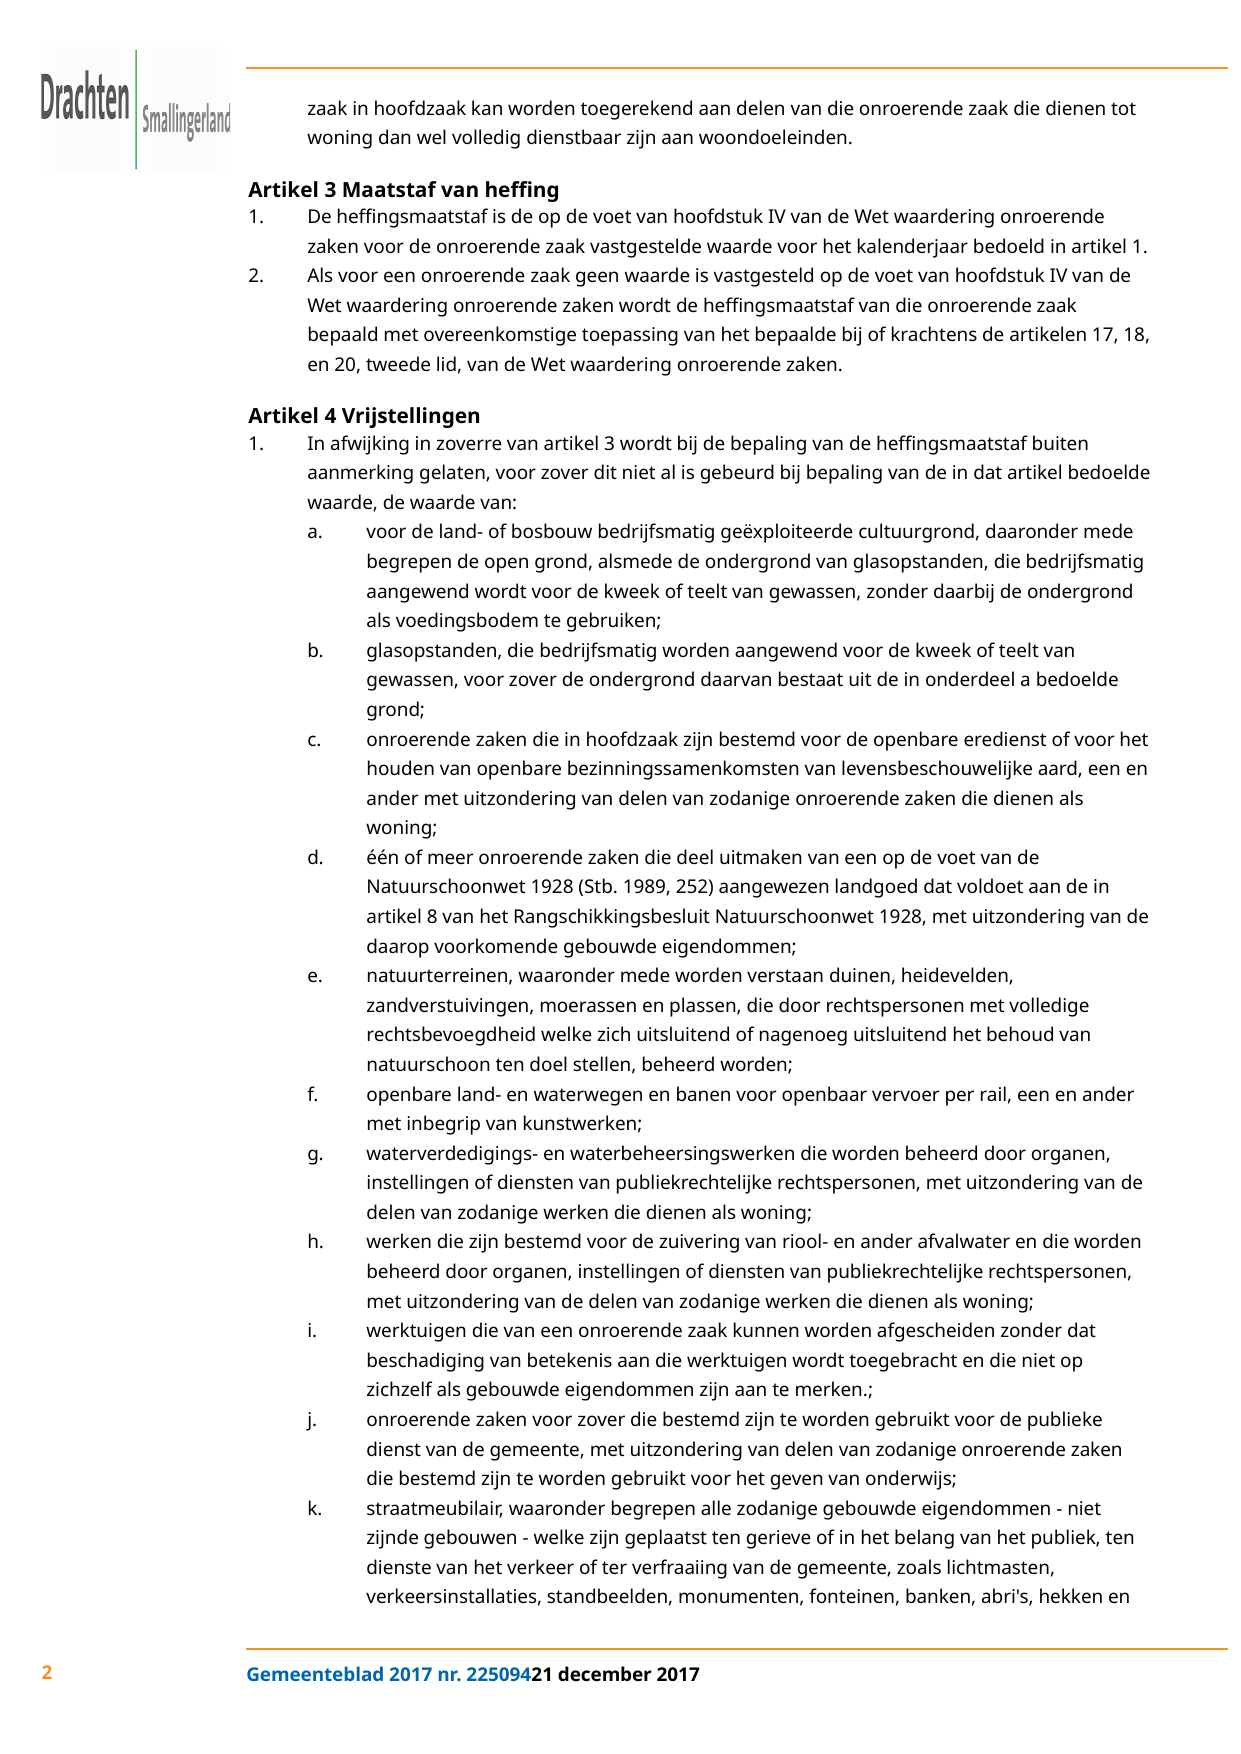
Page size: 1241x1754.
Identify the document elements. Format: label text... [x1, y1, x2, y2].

picture [41, 47, 231, 172]
list één of meer onroerende zaken die deel uitmaken van een op de voet van de Natuurschoonwet 1928 (Stb. 1989, 252) aangewezen landgoed dat voldoet aan de in artikel 8 van het Rangschikkingsbesluit Natuurschoonwet 1928, met uitzondering van de daarop voorkomende gebouwde eigendommen; [307, 844, 1152, 959]
list glasopstanden, die bedrijfsmatig worden aangewend voor de kweek of teelt van gewassen, voor zover de ondergrond daarvan bestaat uit de in onderdeel a bedoelde grond; [307, 637, 1152, 722]
list Als voor een onroerende zaak geen waarde is vastgesteld op de voet van hoofdstuk IV van de Wet waardering onroerende zaken wordt de heffingsmaatstaf van die onroerende zaak bepaald met overeenkomstige toepassing van het bepaalde bij of krachtens de artikelen 17, 18, en 20, tweede lid, van de Wet waardering onroerende zaken. [248, 262, 1152, 377]
list natuurterreinen, waaronder mede worden verstaan duinen, heidevelden, zandverstuivingen, moerassen en plassen, die door rechtspersonen met volledige rechtsbevoegdheid welke zich uitsluitend of nagenoeg uitsluitend het behoud van natuurschoon ten doel stellen, beheerd worden; [307, 962, 1152, 1077]
list voor de land- of bosbouw bedrijfsmatig geëxploiteerde cultuurgrond, daaronder mede begrepen de open grond, alsmede de ondergrond van glasopstanden, die bedrijfsmatig aangewend wordt voor de kweek of teelt van gewassen, zonder daarbij de ondergrond als voedingsbodem te gebruiken; [307, 519, 1152, 633]
list onroerende zaken die in hoofdzaak zijn bestemd voor de openbare eredienst of voor het houden van openbare bezinningssamenkomsten van levensbeschouwelijke aard, een en ander met uitzondering van delen van zodanige onroerende zaken die dienen als woning; [307, 726, 1152, 840]
text Artikel 3 Maatstaf van heffing [248, 175, 1152, 203]
text Artikel 4 Vrijstellingen [248, 402, 1152, 430]
list werktuigen die van een onroerende zaak kunnen worden afgescheiden zonder dat beschadiging van betekenis aan die werktuigen wordt toegebracht en die niet op zichzelf als gebouwde eigendommen zijn aan te merken.; [307, 1317, 1152, 1402]
list straatmeubilair, waaronder begrepen alle zodanige gebouwde eigendommen - niet zijnde gebouwen - welke zijn geplaatst ten gerieve of in het belang van het publiek, ten dienste van het verkeer of ter verfraaiing van de gemeente, zoals lichtmasten, verkeersinstallaties, standbeelden, monumenten, fonteinen, banken, abri's, hekken en [307, 1495, 1152, 1609]
list waterverdedigings- en waterbeheersingswerken die worden beheerd door organen, instellingen of diensten van publiekrechtelijke rechtspersonen, met uitzondering van de delen van zodanige werken die dienen als woning; [307, 1140, 1152, 1225]
list De heffingsmaatstaf is de op de voet van hoofdstuk IV van de Wet waardering onroerende zaken voor de onroerende zaak vastgestelde waarde voor het kalenderjaar bedoeld in artikel 1. [248, 203, 1152, 258]
list openbare land- en waterwegen en banen voor openbaar vervoer per rail, een en ander met inbegrip van kunstwerken; [307, 1081, 1152, 1136]
list zaak in hoofdzaak kan worden toegerekend aan delen van die onroerende zaak die dienen tot woning dan wel volledig dienstbaar zijn aan woondoeleinden. [248, 95, 1152, 150]
list In afwijking in zoverre van artikel 3 wordt bij de bepaling van de heffingsmaatstaf buiten aanmerking gelaten, voor zover dit niet al is gebeurd bij bepaling van de in dat artikel bedoelde waarde, de waarde van: [248, 430, 1152, 515]
list werken die zijn bestemd voor de zuivering van riool- en ander afvalwater en die worden beheerd door organen, instellingen of diensten van publiekrechtelijke rechtspersonen, met uitzondering van de delen van zodanige werken die dienen als woning; [307, 1229, 1152, 1314]
list onroerende zaken voor zover die bestemd zijn te worden gebruikt voor de publieke dienst van de gemeente, met uitzondering van delen van zodanige onroerende zaken die bestemd zijn te worden gebruikt voor het geven van onderwijs; [307, 1406, 1152, 1491]
